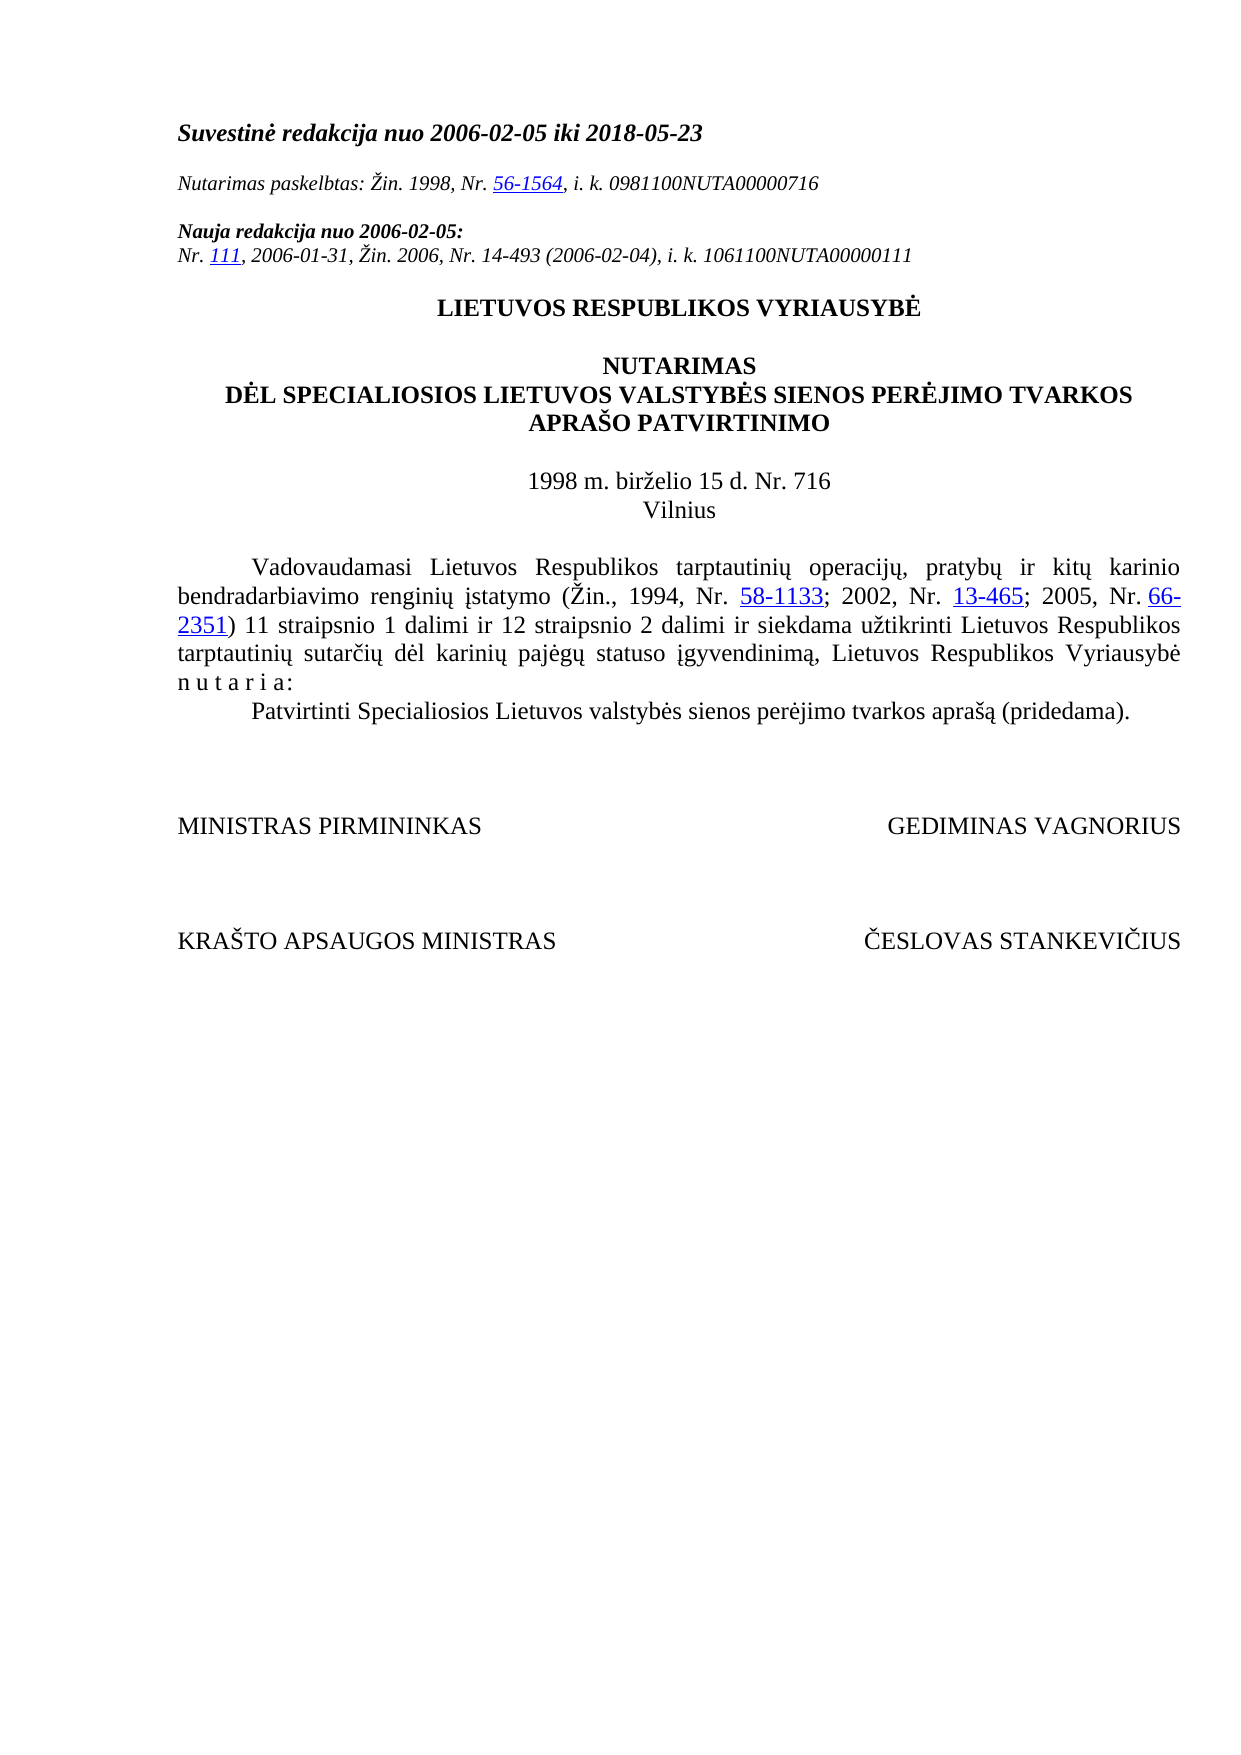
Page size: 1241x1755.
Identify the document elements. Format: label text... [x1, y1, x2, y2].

text MINISTRAS PIRMININKAS GEDIMINAS VAGNORIUS [177, 811, 1181, 840]
text Nauja redakcija nuo 2006-02-05: [177, 219, 1181, 243]
text 1998 m. birželio 15 d. Nr. 716 [177, 466, 1181, 495]
text Nr. 111, 2006-01-31, Žin. 2006, Nr. 14-493 (2006-02-04), i. k. 1061100NUTA00000111 [177, 243, 1181, 267]
text Patvirtinti Specialiosios Lietuvos valstybės sienos perėjimo tvarkos aprašą (pridedama). [177, 696, 1181, 725]
text Vilnius [177, 495, 1181, 523]
text NUTARIMAS [177, 351, 1181, 380]
text Vadovaudamasi Lietuvos Respublikos tarptautinių operacijų, pratybų ir kitų karinio bendradarbiavimo renginių įstatymo (Žin., 1994, Nr. 58-1133; 2002, Nr. 13-465; 2005, Nr. 66-2351) 11 straipsnio 1 dalimi ir 12 straipsnio 2 dalimi ir siekdama užtikrinti Lietuvos Respublikos tarptautinių sutarčių dėl karinių pajėgų statuso įgyvendinimą, Lietuvos Respublikos Vyriausybė nutaria: [177, 552, 1181, 696]
text Nutarimas paskelbtas: Žin. 1998, Nr. 56-1564, i. k. 0981100NUTA00000716 [177, 171, 1181, 195]
text LIETUVOS RESPUBLIKOS VYRIAUSYBĖ [177, 293, 1181, 322]
text Suvestinė redakcija nuo 2006-02-05 iki 2018-05-23 [177, 118, 1181, 147]
text KRAŠTO APSAUGOS MINISTRAS ČESLOVAS STANKEVIČIUS [177, 926, 1181, 955]
text DĖL SPECIALIOSIOS LIETUVOS VALSTYBĖS SIENOS PERĖJIMO TVARKOS APRAŠO PATVIRTINIMO [177, 380, 1181, 437]
